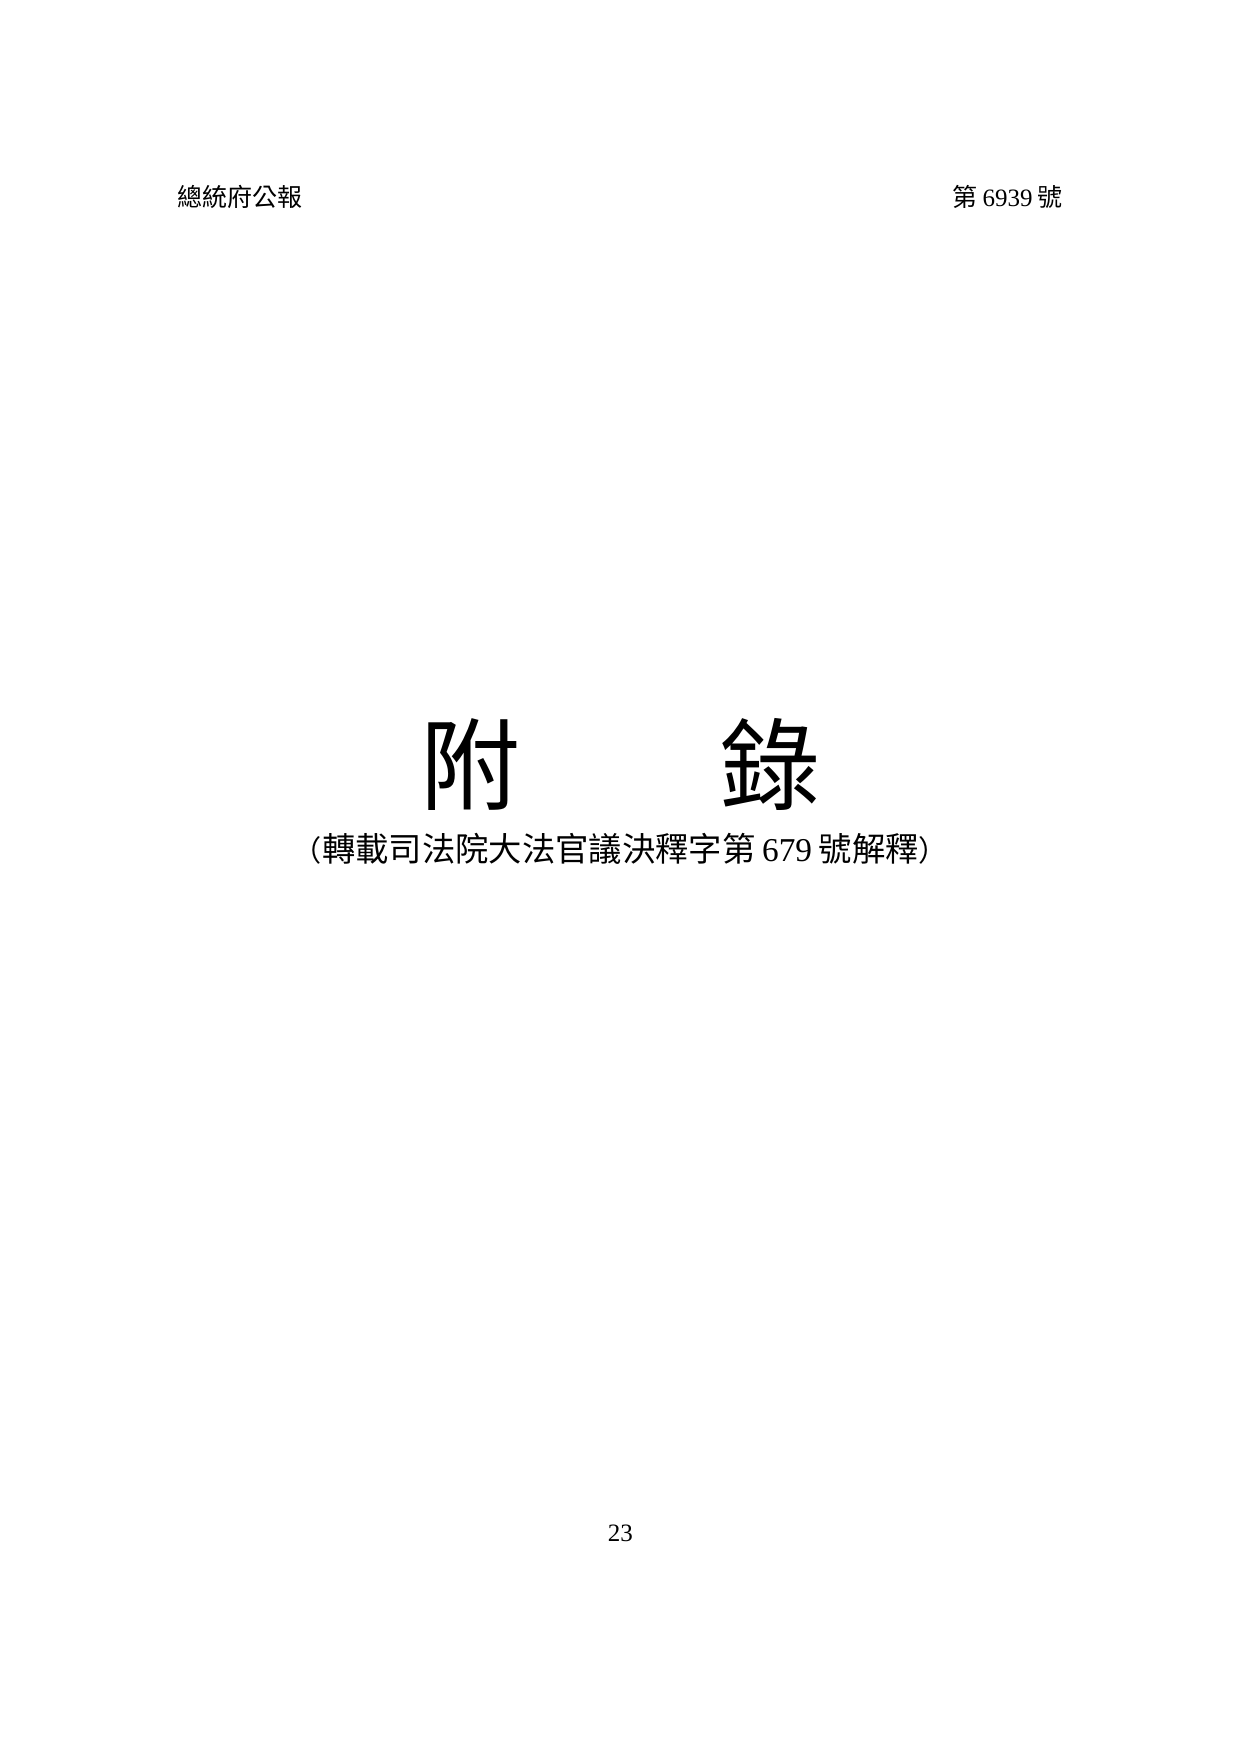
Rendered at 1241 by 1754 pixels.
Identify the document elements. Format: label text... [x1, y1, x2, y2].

text （轉載司法院大法官議決釋字第679號解釋） [177, 831, 1063, 869]
text 附 錄 [177, 687, 1063, 831]
